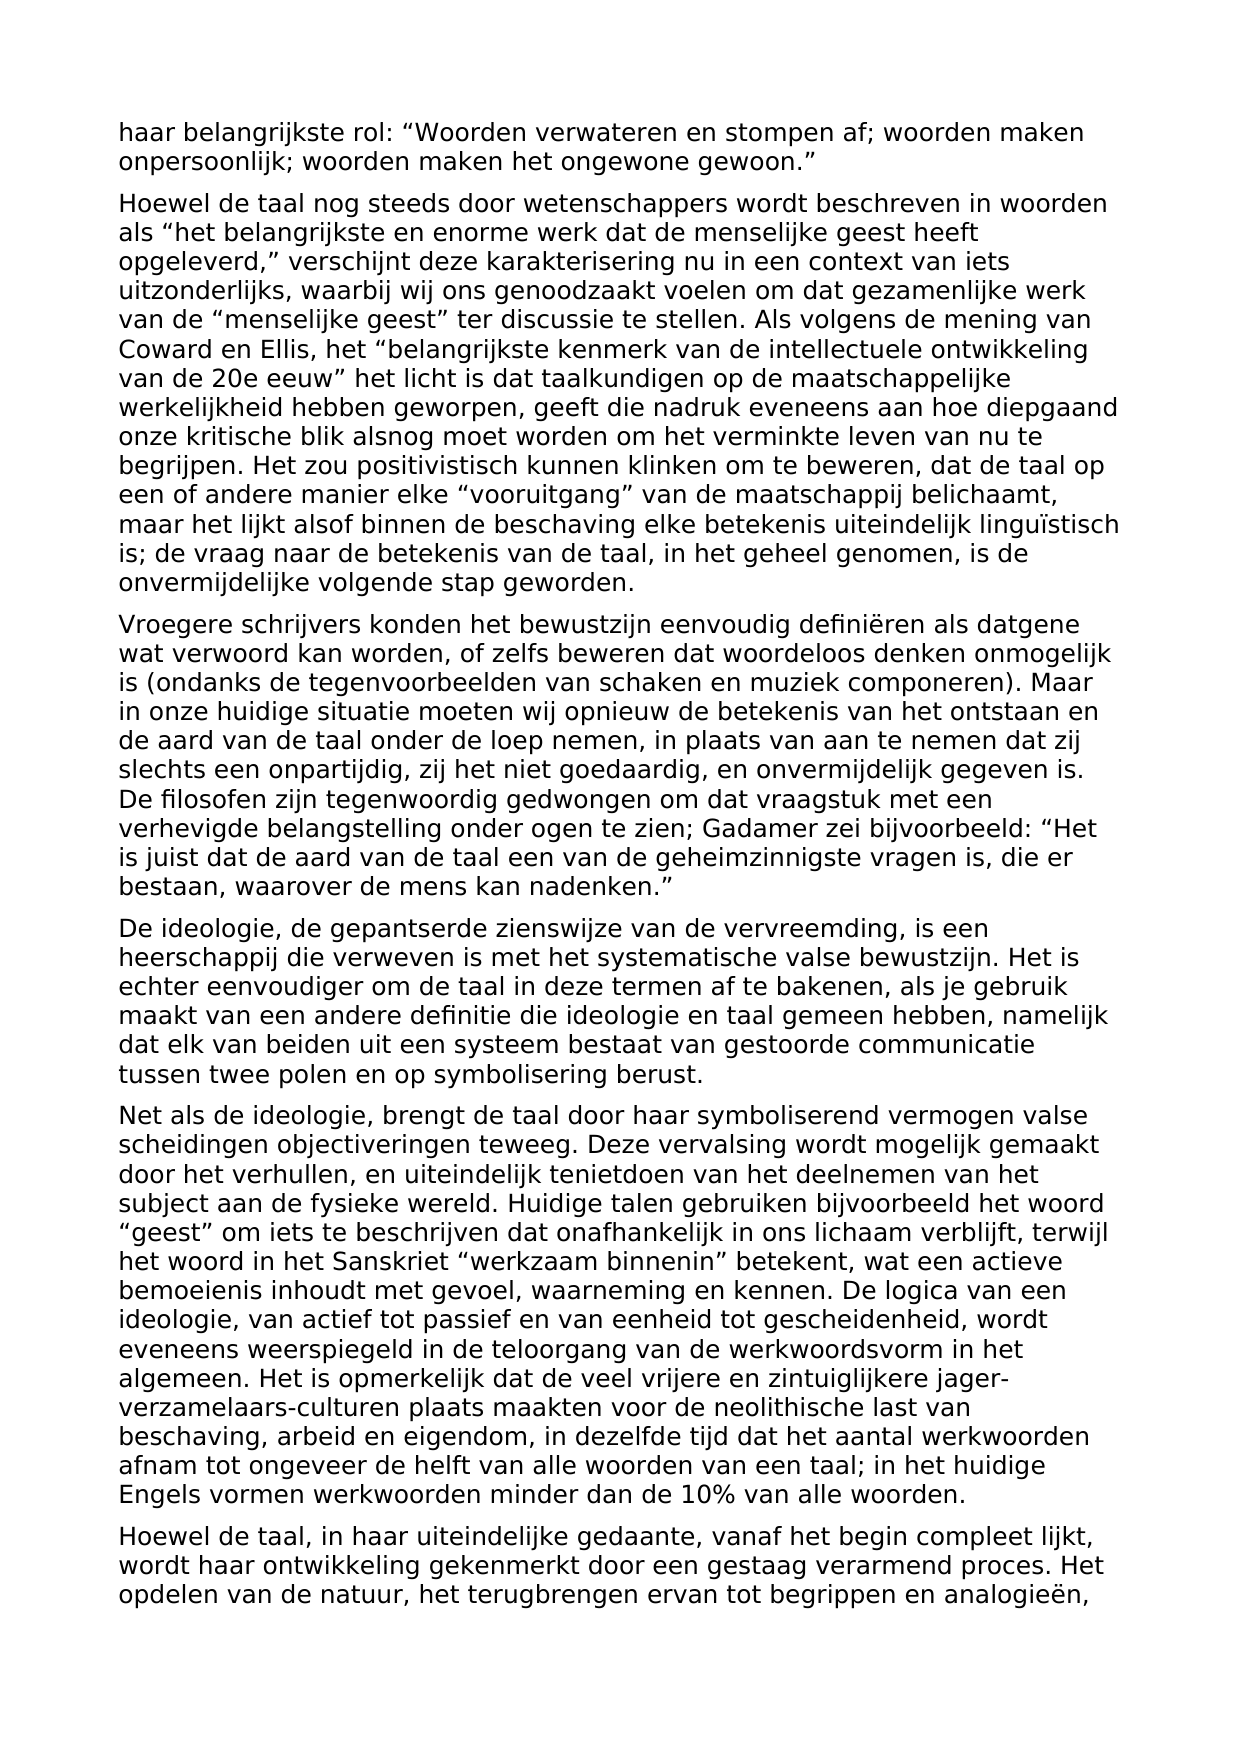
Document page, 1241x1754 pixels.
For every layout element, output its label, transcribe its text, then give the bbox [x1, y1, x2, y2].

text Net als de ideologie, brengt de taal door haar symboliserend vermogen valse scheidingen objectiveringen teweeg. Deze vervalsing wordt mogelijk gemaakt door het verhullen, en uiteindelijk tenietdoen van het deelnemen van het subject aan de fysieke wereld. Huidige talen gebruiken bijvoorbeeld het woord “geest” om iets te beschrijven dat onafhankelijk in ons lichaam verblijft, terwijl het woord in het Sanskriet “werkzaam binnenin” betekent, wat een actieve bemoeienis inhoudt met gevoel, waarneming en kennen. De logica van een ideologie, van actief tot passief en van eenheid tot gescheidenheid, wordt eveneens weerspiegeld in de teloorgang van de werkwoordsvorm in het algemeen. Het is opmerkelijk dat de veel vrijere en zintuiglijkere jager-verzamelaars-culturen plaats maakten voor de neolithische last van beschaving, arbeid en eigendom, in dezelfde tijd dat het aantal werkwoorden afnam tot ongeveer de helft van alle woorden van een taal; in het huidige Engels vormen werkwoorden minder dan de 10% van alle woorden. [118, 1101, 1122, 1510]
text haar belangrijkste rol: “Woorden verwateren en stompen af; woorden maken onpersoonlijk; woorden maken het ongewone gewoon.” [118, 118, 1122, 176]
text De ideologie, de gepantserde zienswijze van de vervreemding, is een heerschappij die verweven is met het systematische valse bewustzijn. Het is echter eenvoudiger om de taal in deze termen af te bakenen, als je gebruik maakt van een andere definitie die ideologie en taal gemeen hebben, namelijk dat elk van beiden uit een systeem bestaat van gestoorde communicatie tussen twee polen en op symbolisering berust. [118, 914, 1122, 1089]
text Hoewel de taal nog steeds door wetenschappers wordt beschreven in woorden als “het belangrijkste en enorme werk dat de menselijke geest heeft opgeleverd,” verschijnt deze karakterisering nu in een context van iets uitzonderlijks, waarbij wij ons genoodzaakt voelen om dat gezamenlijke werk van de “menselijke geest” ter discussie te stellen. Als volgens de mening van Coward en Ellis, het “belangrijkste kenmerk van de intellectuele ontwikkeling van de 20e eeuw” het licht is dat taalkundigen op de maatschappelijke werkelijkheid hebben geworpen, geeft die nadruk eveneens aan hoe diepgaand onze kritische blik alsnog moet worden om het verminkte leven van nu te begrijpen. Het zou positivistisch kunnen klinken om te beweren, dat de taal op een of andere manier elke “vooruitgang” van de maatschappij belichaamt, maar het lijkt alsof binnen de beschaving elke betekenis uiteindelijk linguïstisch is; de vraag naar de betekenis van de taal, in het geheel genomen, is de onvermijdelijke volgende stap geworden. [118, 189, 1122, 597]
text Vroegere schrijvers konden het bewustzijn eenvoudig definiëren als datgene wat verwoord kan worden, of zelfs beweren dat woordeloos denken onmogelijk is (ondanks de tegenvoorbeelden van schaken en muziek componeren). Maar in onze huidige situatie moeten wij opnieuw de betekenis van het ontstaan en de aard van de taal onder de loep nemen, in plaats van aan te nemen dat zij slechts een onpartijdig, zij het niet goedaardig, en onvermijdelijk gegeven is. De filosofen zijn tegenwoordig gedwongen om dat vraagstuk met een verhevigde belangstelling onder ogen te zien; Gadamer zei bijvoorbeeld: “Het is juist dat de aard van de taal een van de geheimzinnigste vragen is, die er bestaan, waarover de mens kan nadenken.” [118, 610, 1122, 901]
text Hoewel de taal, in haar uiteindelijke gedaante, vanaf het begin compleet lijkt, wordt haar ontwikkeling gekenmerkt door een gestaag verarmend proces. Het opdelen van de natuur, het terugbrengen ervan tot begrippen en analogieën, [118, 1522, 1122, 1610]
